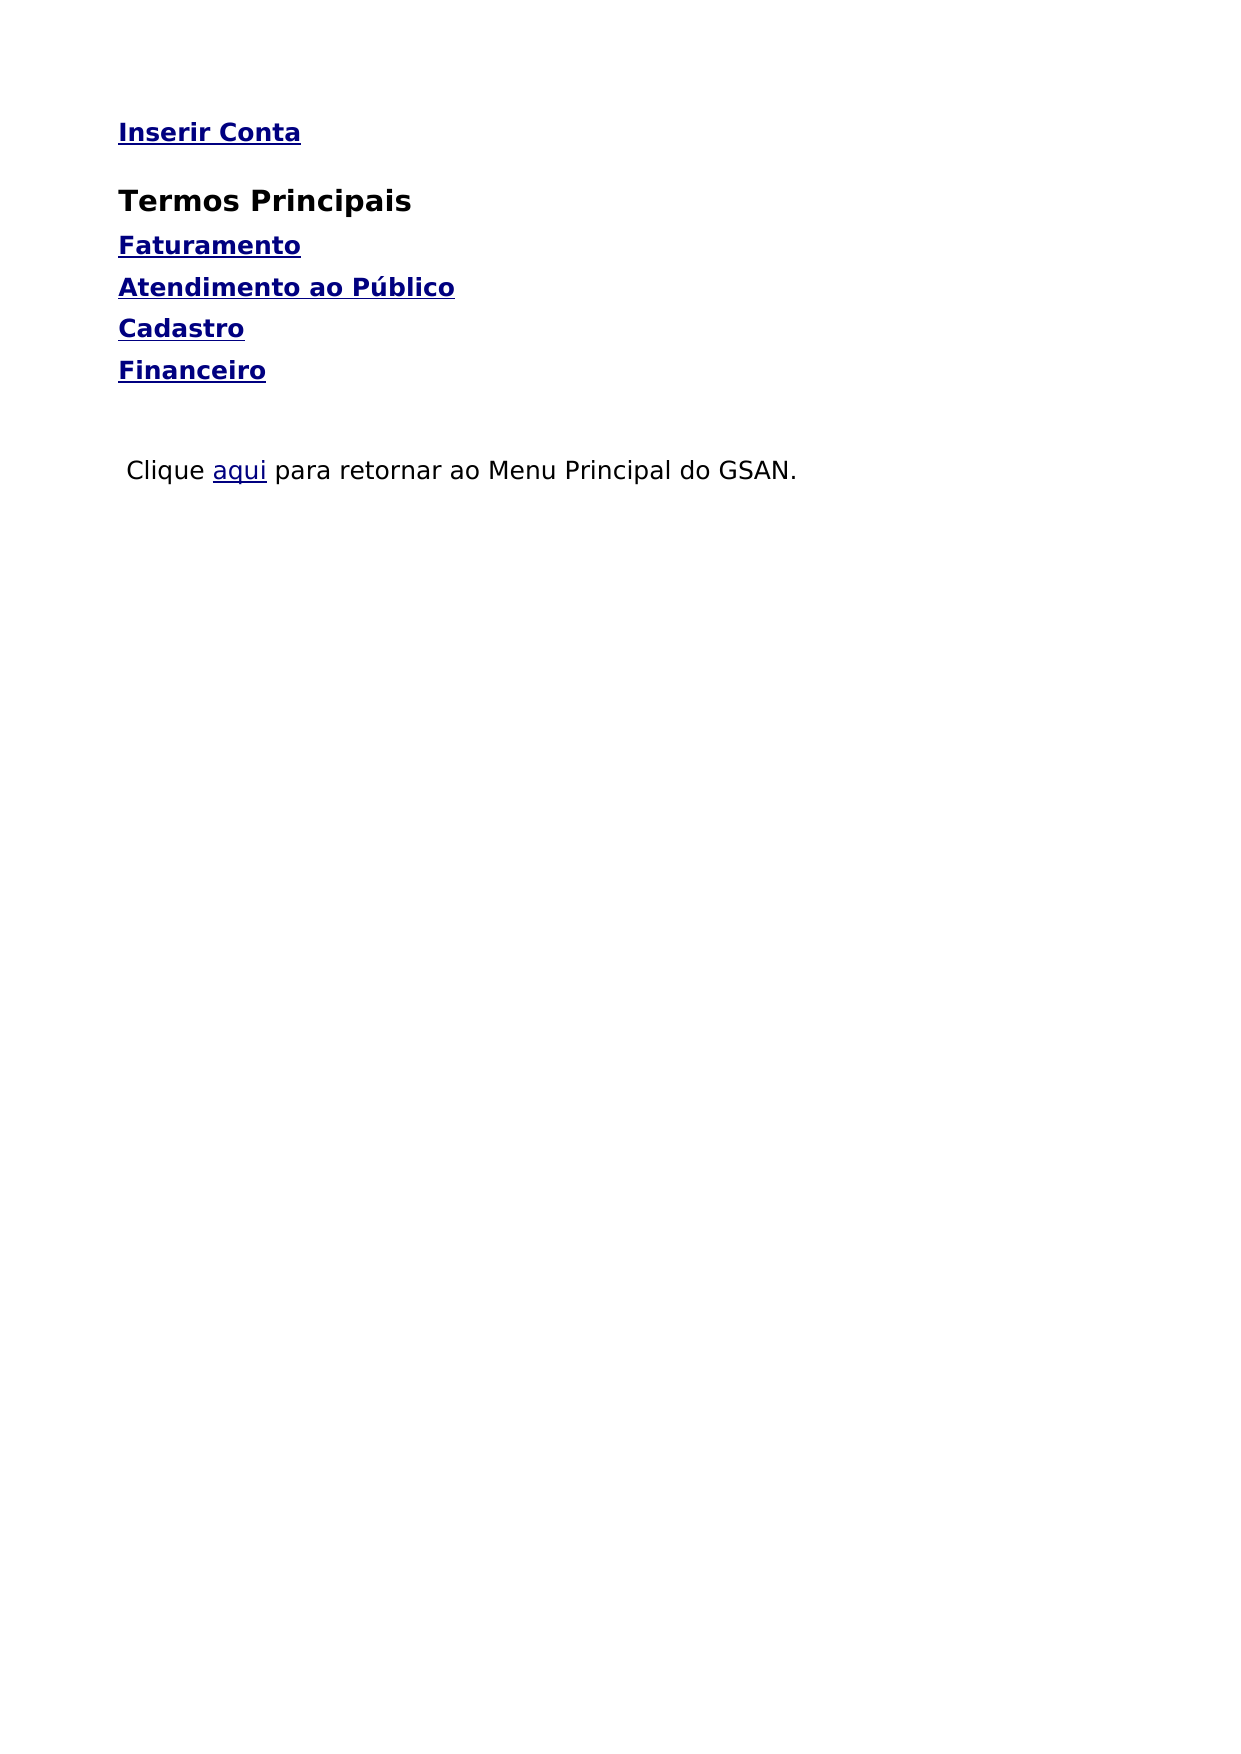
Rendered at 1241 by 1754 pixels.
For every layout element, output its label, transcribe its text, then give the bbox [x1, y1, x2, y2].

text Atendimento ao Público [118, 273, 1122, 302]
text Clique aqui para retornar ao Menu Principal do GSAN. [118, 398, 1122, 485]
subtitle Termos Principais [118, 185, 1122, 219]
text Faturamento [118, 231, 1122, 260]
text Inserir Conta [118, 118, 1122, 147]
text Cadastro [118, 314, 1122, 344]
text Financeiro [118, 356, 1122, 385]
